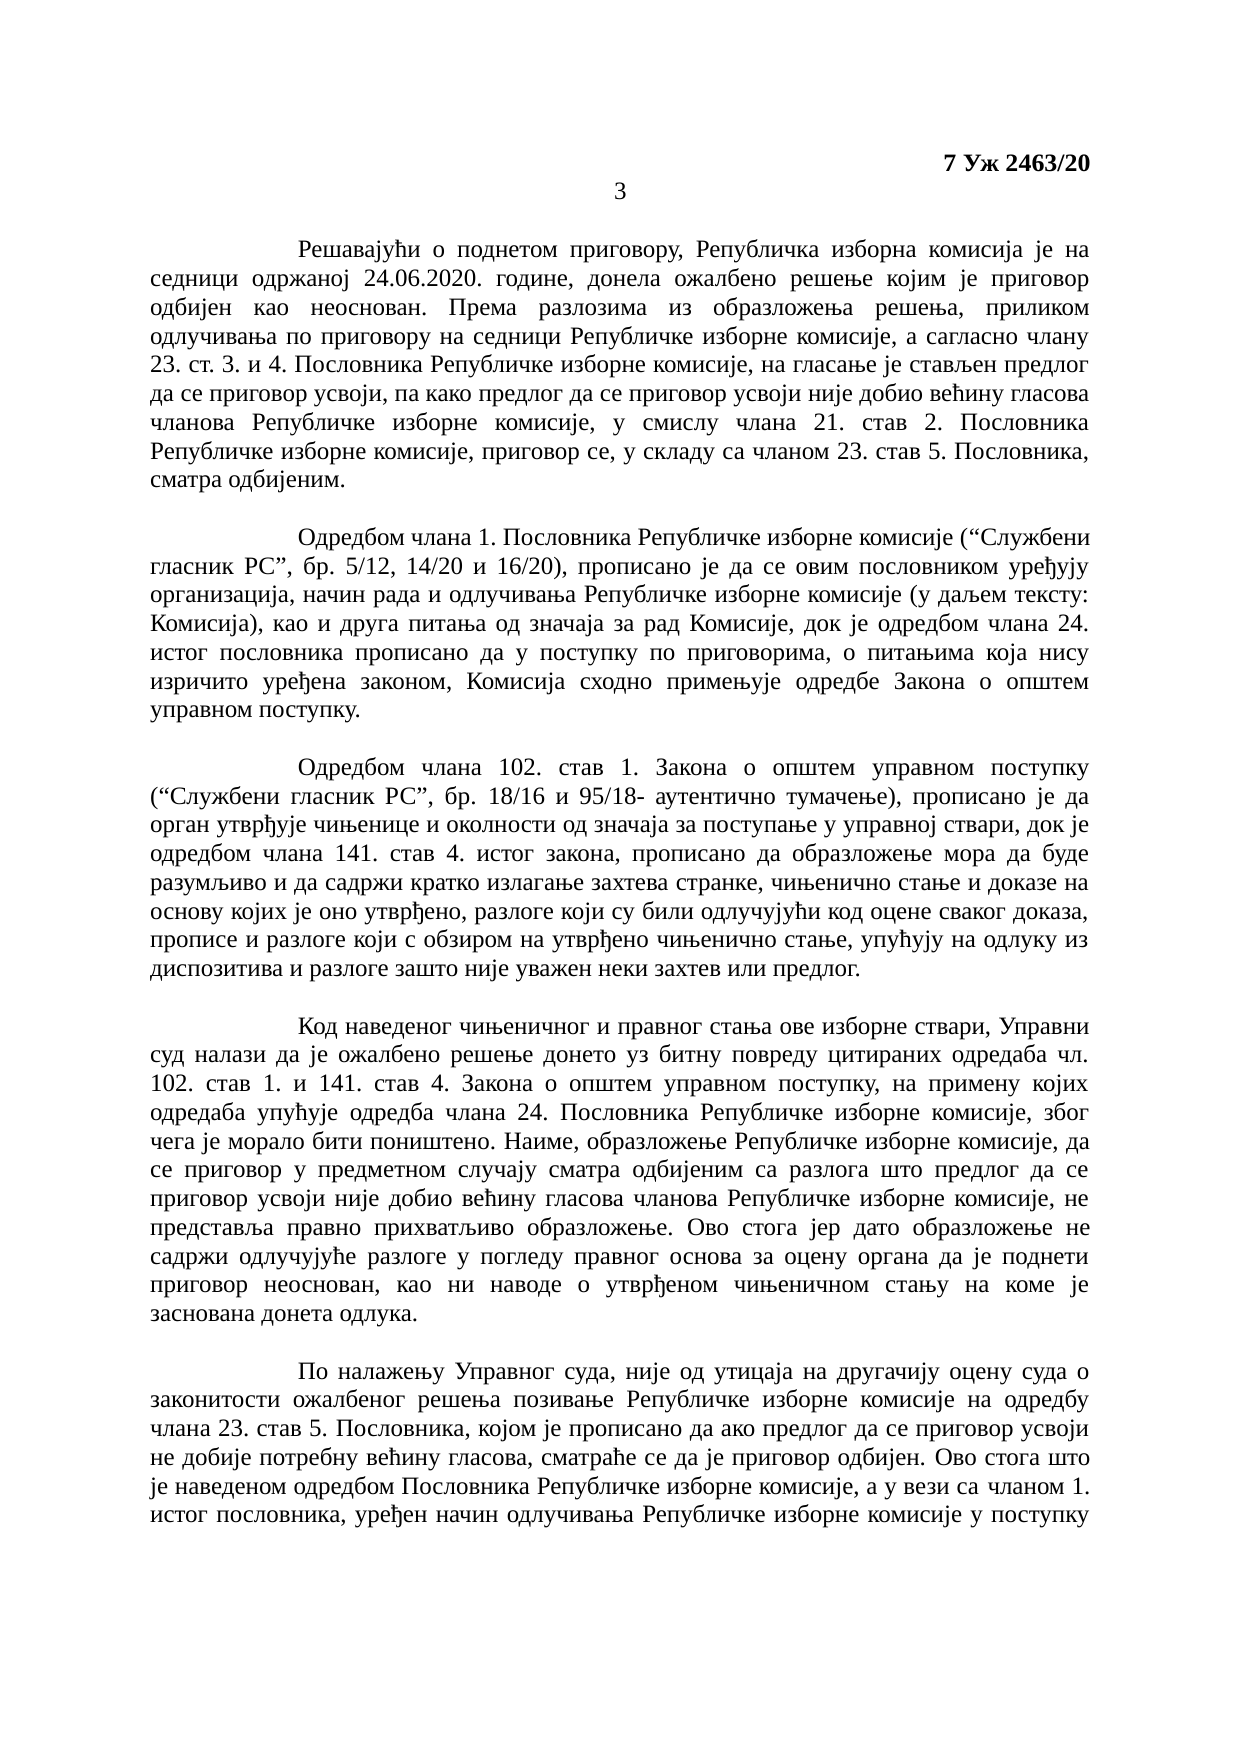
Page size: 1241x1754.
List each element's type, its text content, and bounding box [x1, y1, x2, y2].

text По налажењу Управног суда, није од утицаја на другачију оцену суда о законитости ожалбеног решења позивање Републичке изборне комисије на одредбу члана 23. став 5. Пословника, којом је прописано да ако предлог да се приговор усвоји не добије потребну већину гласова, сматраће се да је приговор одбијен. Ово стога што је наведеном одредбом Пословника Републичке изборне комисије, а у вези са чланом 1. истог пословника, уређен начин одлучивања Републичке изборне комисије у поступку [150, 1356, 1090, 1528]
text Одредбом члана 102. став 1. Закона о општем управном поступку (“Службени гласник РС”, бр. 18/16 и 95/18- аутентично тумачење), прописано је да орган утврђује чињенице и околности од значаја за поступање у управној ствари, док је одредбом члана 141. став 4. истог закона, прописано да образложење мора да буде разумљиво и да садржи кратко излагање захтева странке, чињенично стање и доказе на основу којих је оно утврђено, разлоге који су били одлучујући код оцене сваког доказа, прописе и разлоге који с обзиром на утврђено чињенично стање, упућују на одлуку из диспозитива и разлоге зашто није уважен неки захтев или предлог. [150, 752, 1090, 982]
text Код наведеног чињеничног и правног стања ове изборне ствари, Управни суд налази да је ожалбено решење донето уз битну повреду цитираних одредаба чл. 102. став 1. и 141. став 4. Закона о општем управном поступку, на примену којих одредаба упућује одредба члана 24. Пословника Републичке изборне комисије, због чега је морало бити поништено. Наиме, образложење Републичке изборне комисије, да се приговор у предметном случају сматра одбијеним са разлога што предлог да се приговор усвоји није добио већину гласова чланова Републичке изборне комисије, не представља правно прихватљиво образложење. Ово стога јер дато образложење не садржи одлучујуће разлоге у погледу правног основа за оцену органа да је поднети приговор неоснован, као ни наводе о утврђеном чињеничном стању на коме је заснована донета одлука. [150, 1011, 1090, 1327]
text Решавајући о поднетом приговору, Републичка изборна комисија је на седници одржаној 24.06.2020. године, донела ожалбено решење којим је приговор одбијен као неоснован. Према разлозима из образложења решења, приликом одлучивања по приговору на седници Републичке изборне комисије, а сагласно члану 23. ст. 3. и 4. Пословника Републичке изборне комисије, на гласање је стављен предлог да се приговор усвоји, па како предлог да се приговор усвоји није добио већину гласова чланова Републичке изборне комисије, у смислу члана 21. став 2. Пословника Републичке изборне комисије, приговор се, у складу са чланом 23. став 5. Пословника, сматра одбијеним. [150, 234, 1090, 493]
text Одредбом члана 1. Пословника Републичке изборне комисије (“Службени гласник РС”, бр. 5/12, 14/20 и 16/20), прописано је да се овим пословником уређују организација, начин рада и одлучивања Републичке изборне комисије (у даљем тексту: Комисија), као и друга питања од значаја за рад Комисије, док је одредбом члана 24. истог пословника прописано да у поступку по приговорима, о питањима која нису изричито уређена законом, Комисија сходно примењује одредбе Закона о општем управном поступку. [150, 522, 1090, 723]
